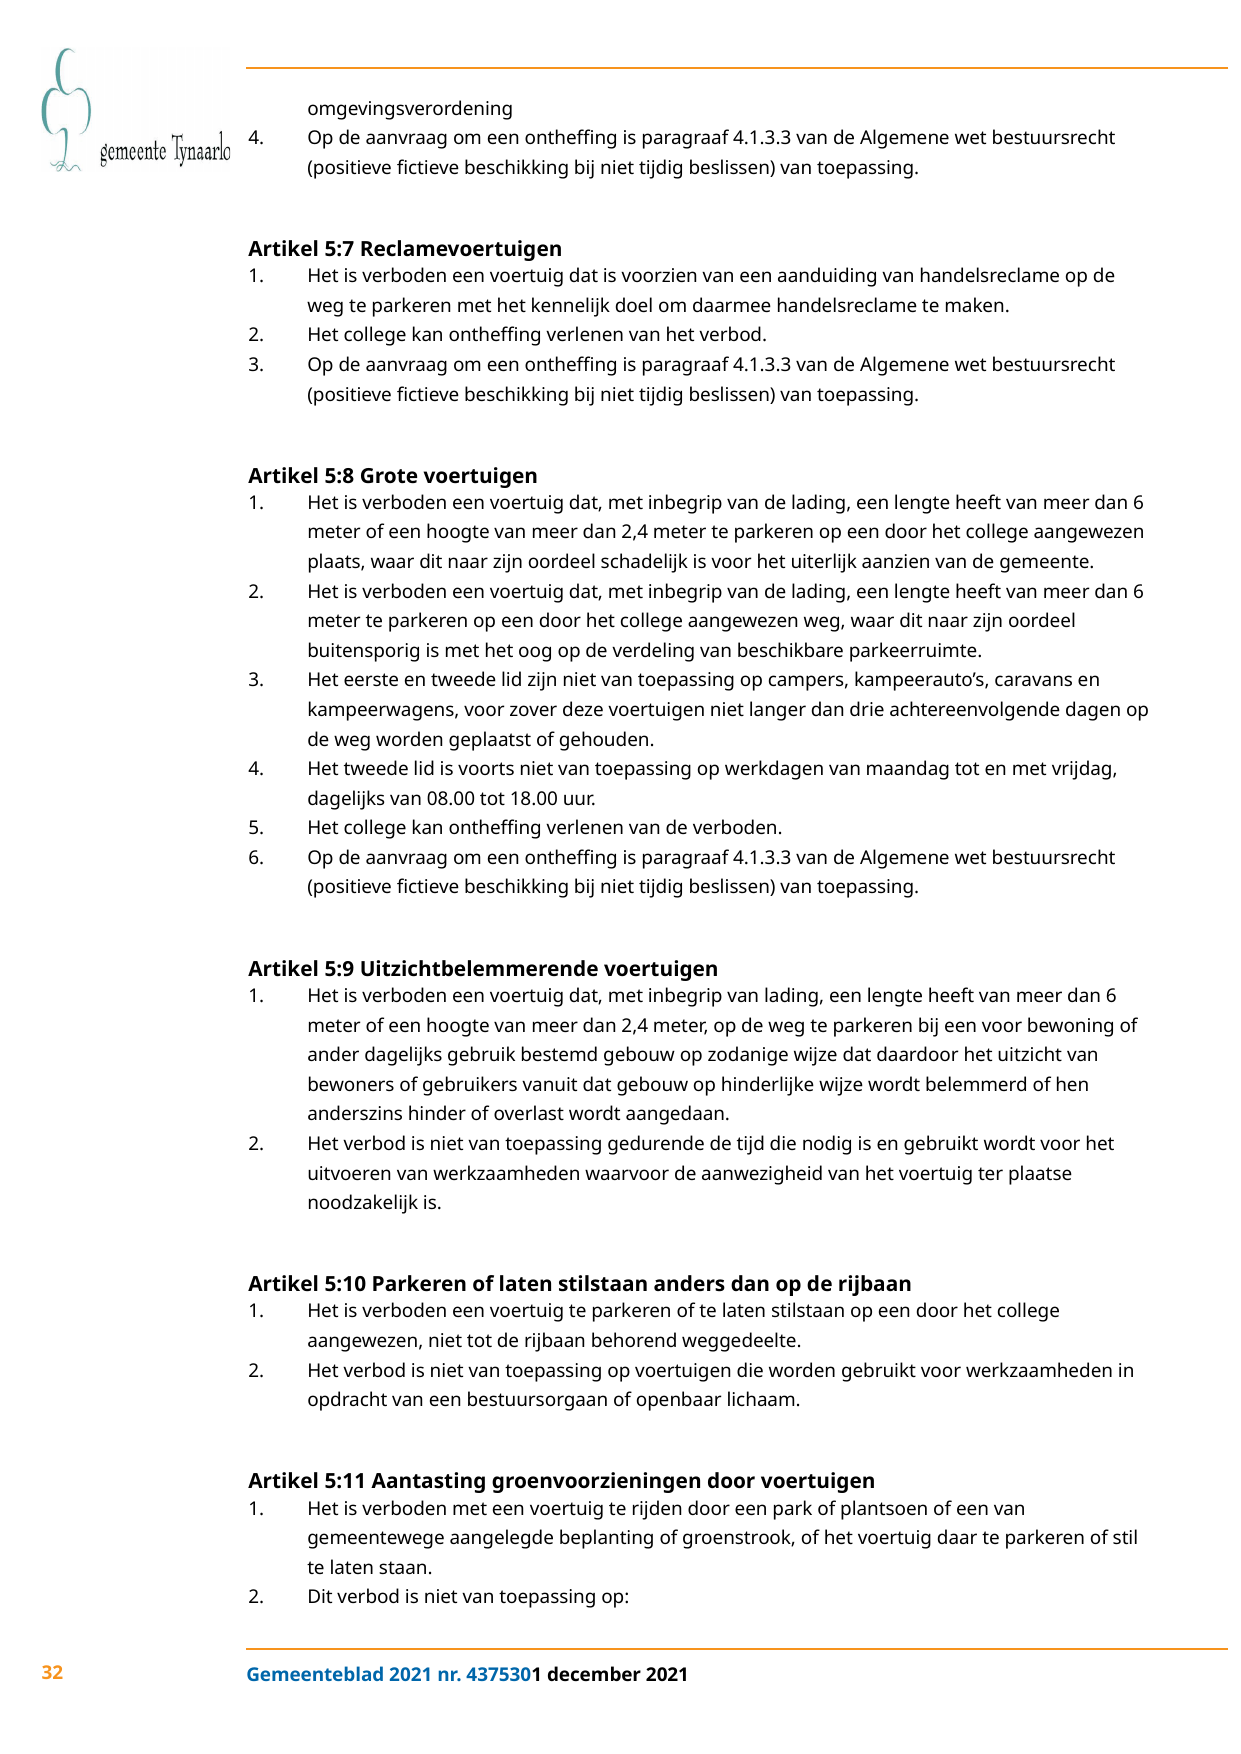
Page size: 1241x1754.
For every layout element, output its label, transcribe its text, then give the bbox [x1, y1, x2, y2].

list Het is verboden een voertuig dat, met inbegrip van de lading, een lengte heeft van meer dan 6 meter te parkeren op een door het college aangewezen weg, waar dit naar zijn oordeel buitensporig is met het oog op de verdeling van beschikbare parkeerruimte. [248, 578, 1152, 663]
list omgevingsverordening [248, 95, 1152, 121]
list Het verbod is niet van toepassing gedurende de tijd die nodig is en gebruikt wordt voor het uitvoeren van werkzaamheden waarvoor de aanwezigheid van het voertuig ter plaatse noodzakelijk is. [248, 1130, 1152, 1215]
list Op de aanvraag om een ontheffing is paragraaf 4.1.3.3 van de Algemene wet bestuursrecht (positieve fictieve beschikking bij niet tijdig beslissen) van toepassing. [248, 351, 1152, 406]
list Het is verboden een voertuig dat is voorzien van een aanduiding van handelsreclame op de weg te parkeren met het kennelijk doel om daarmee handelsreclame te maken. [248, 262, 1152, 318]
list Het verbod is niet van toepassing op voertuigen die worden gebruikt voor werkzaamheden in opdracht van een bestuursorgaan of openbaar lichaam. [248, 1357, 1152, 1412]
list Het is verboden met een voertuig te rijden door een park of plantsoen of een van gemeentewege aangelegde beplanting of groenstrook, of het voertuig daar te parkeren of stil te laten staan. [248, 1495, 1152, 1580]
text Artikel 5:8 Grote voertuigen [248, 461, 1152, 489]
list Het college kan ontheffing verlenen van de verboden. [248, 814, 1152, 840]
list Het is verboden een voertuig te parkeren of te laten stilstaan op een door het college aangewezen, niet tot de rijbaan behorend weggedeelte. [248, 1298, 1152, 1353]
list Het tweede lid is voorts niet van toepassing op werkdagen van maandag tot en met vrijdag, dagelijks van 08.00 tot 18.00 uur. [248, 755, 1152, 811]
list Het college kan ontheffing verlenen van het verbod. [248, 322, 1152, 347]
list Op de aanvraag om een ontheffing is paragraaf 4.1.3.3 van de Algemene wet bestuursrecht (positieve fictieve beschikking bij niet tijdig beslissen) van toepassing. [248, 124, 1152, 180]
text Artikel 5:11 Aantasting groenvoorzieningen door voertuigen [248, 1466, 1152, 1495]
text Artikel 5:7 Reclamevoertuigen [248, 234, 1152, 262]
list Op de aanvraag om een ontheffing is paragraaf 4.1.3.3 van de Algemene wet bestuursrecht (positieve fictieve beschikking bij niet tijdig beslissen) van toepassing. [248, 844, 1152, 899]
list Het is verboden een voertuig dat, met inbegrip van de lading, een lengte heeft van meer dan 6 meter of een hoogte van meer dan 2,4 meter te parkeren op een door het college aangewezen plaats, waar dit naar zijn oordeel schadelijk is voor het uiterlijk aanzien van de gemeente. [248, 489, 1152, 574]
list Het eerste en tweede lid zijn niet van toepassing op campers, kampeerauto’s, caravans en kampeerwagens, voor zover deze voertuigen niet langer dan drie achtereenvolgende dagen op de weg worden geplaatst of gehouden. [248, 667, 1152, 752]
list Dit verbod is niet van toepassing op: [248, 1584, 1152, 1609]
list Het is verboden een voertuig dat, met inbegrip van lading, een lengte heeft van meer dan 6 meter of een hoogte van meer dan 2,4 meter, op de weg te parkeren bij een voor bewoning of ander dagelijks gebruik bestemd gebouw op zodanige wijze dat daardoor het uitzicht van bewoners of gebruikers vanuit dat gebouw op hinderlijke wijze wordt belemmerd of hen anderszins hinder of overlast wordt aangedaan. [248, 982, 1152, 1126]
picture [41, 47, 231, 172]
text Artikel 5:9 Uitzichtbelemmerende voertuigen [248, 954, 1152, 982]
text Artikel 5:10 Parkeren of laten stilstaan anders dan op de rijbaan [248, 1269, 1152, 1298]
